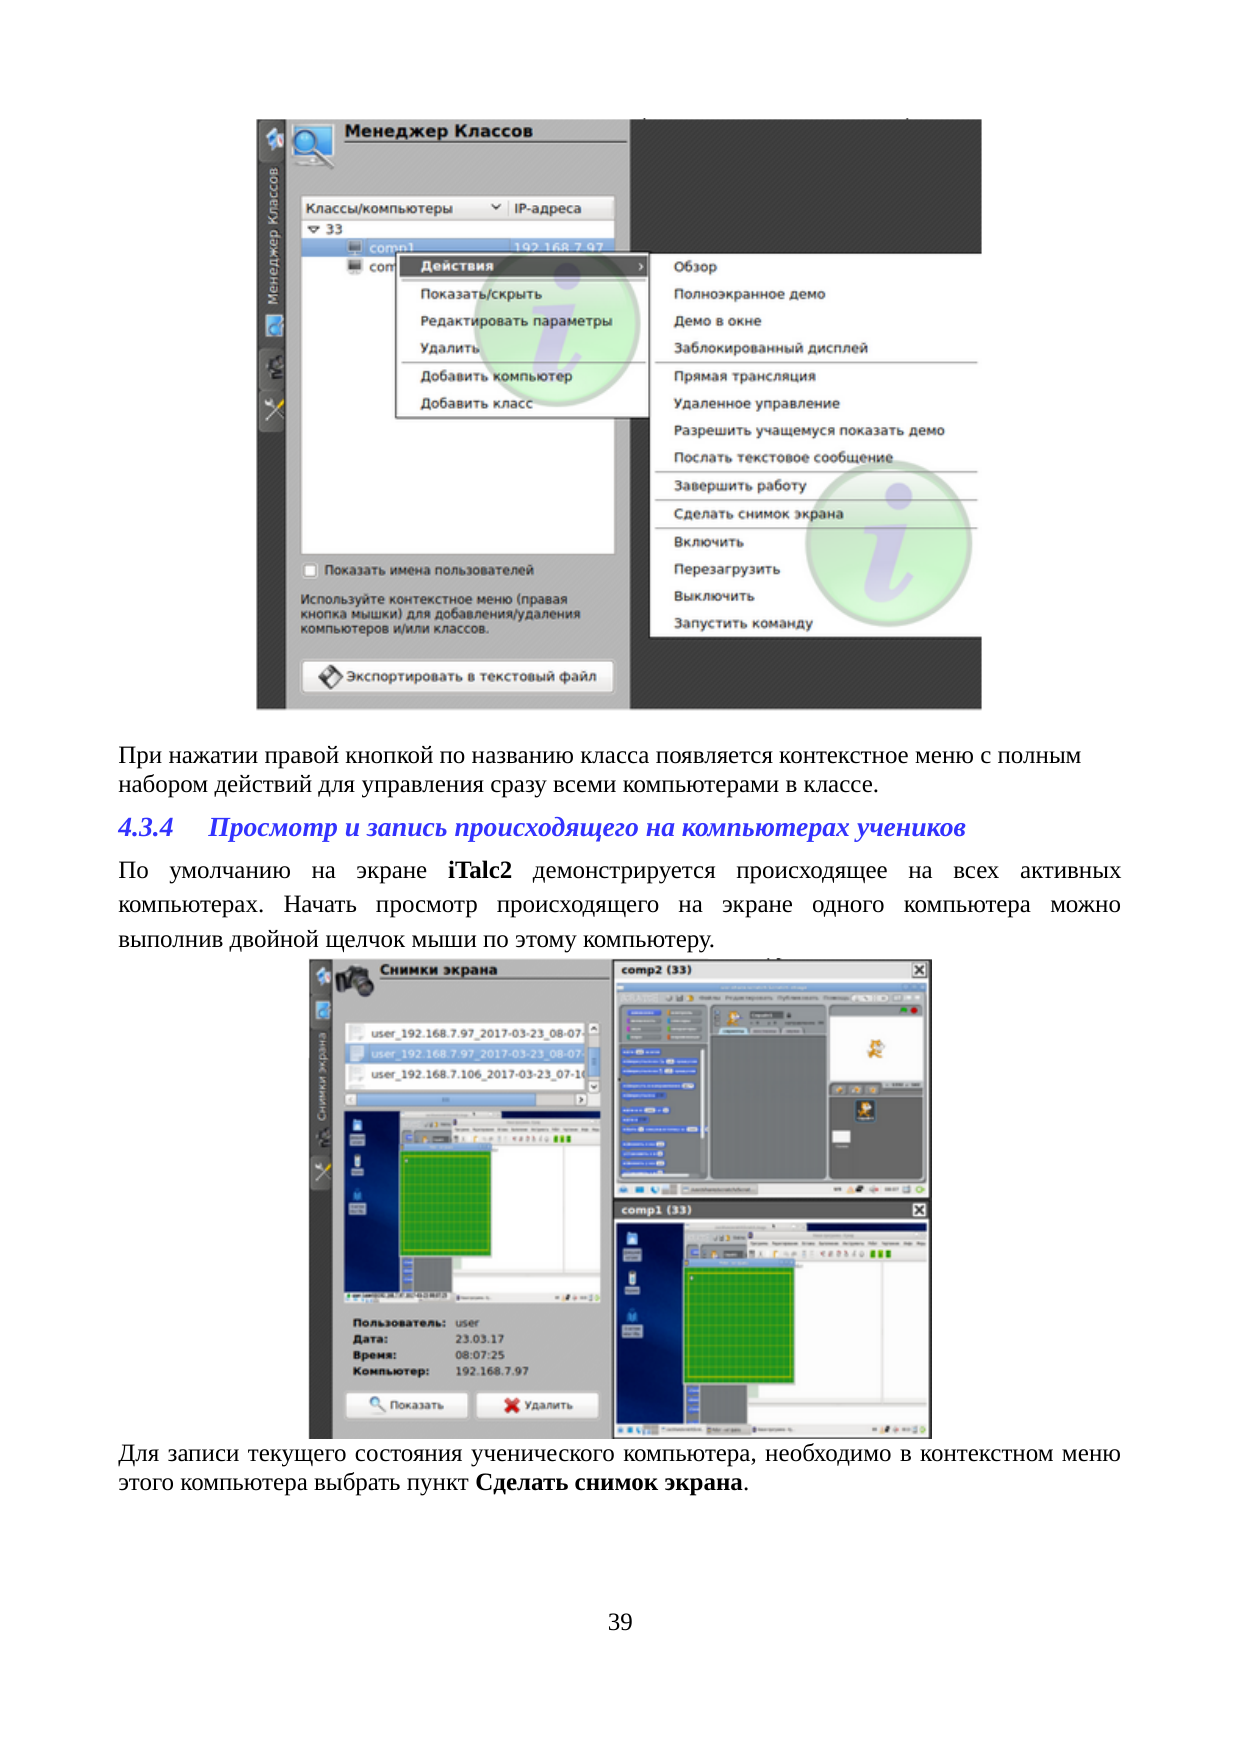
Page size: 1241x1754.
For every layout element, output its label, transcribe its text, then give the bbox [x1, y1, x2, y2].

text Для записи текущего состояния ученического компьютера, необходимо в контекстном меню этого компьютера выбрать пункт Сделать снимок экрана. [118, 958, 1122, 1496]
picture [256, 118, 985, 712]
subtitle Просмотр и запись происходящего на компьютерах учеников [118, 811, 1122, 842]
picture [308, 958, 932, 1439]
text По умолчанию на экране iTalc2 демонстрируется происходящее на всех активных компьютерах. Начать просмотр происходящего на экране одного компьютера можно выполнив двойной щелчок мыши по этому компьютеру. [118, 855, 1122, 953]
text При нажатии правой кнопкой по названию класса появляется контекстное меню с полным набором действий для управления сразу всеми компьютерами в классе. [118, 741, 1122, 798]
